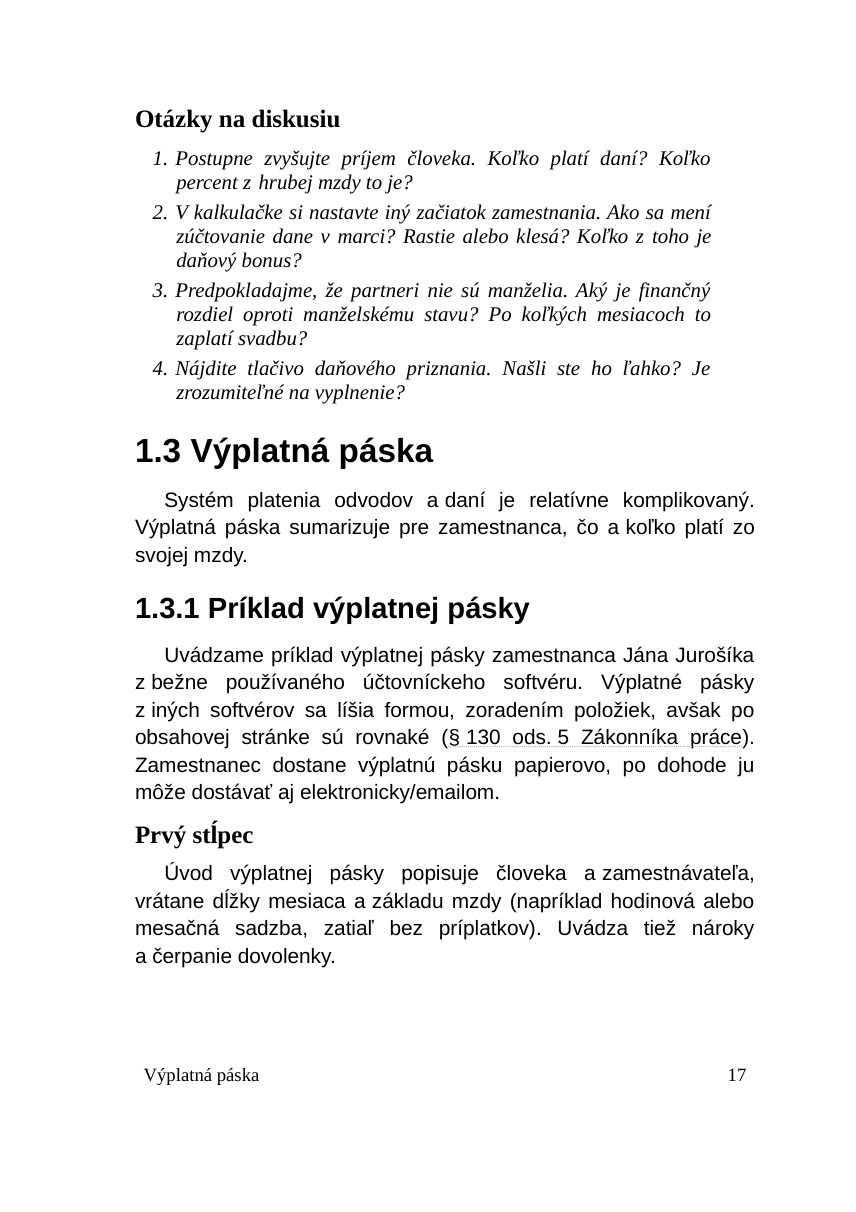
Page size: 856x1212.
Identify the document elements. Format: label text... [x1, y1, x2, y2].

text 3. Predpokladajme, že partneri nie sú manželia. Aký je finančný rozdiel oproti manželskému stavu? Po koľkých mesiacoch to zaplatí svadbu? [152, 278, 713, 350]
text Systém platenia odvodov a daní je relatívne komplikovaný. Výplatná páska sumarizuje pre zamestnanca, čo a koľko platí zo svojej mzdy. [135, 487, 755, 566]
text 4. Nájdite tlačivo daňového priznania. Našli ste ho ľahko? Je zrozumiteľné na vyplnenie? [152, 356, 713, 404]
text 1. Postupne zvyšujte príjem človeka. Koľko platí daní? Koľko percent z hrubej mzdy to je? [152, 146, 713, 194]
subtitle Otázky na diskusiu [135, 104, 755, 133]
text Úvod výplatnej pásky popisuje človeka a zamestnávateľa, vrátane dĺžky mesiaca a základu mzdy (napríklad hodinová alebo mesačná sadzba, zatiaľ bez príplatkov). Uvádza tiež nároky a čerpanie dovolenky. [135, 861, 755, 968]
subtitle Prvý stĺpec [135, 820, 755, 849]
text 2. V kalkulačke si nastavte iný začiatok zamestnania. Ako sa mení zúčtovanie dane v marci? Rastie alebo klesá? Koľko z toho je daňový bonus? [152, 200, 713, 272]
subtitle Výplatná páska [135, 431, 755, 469]
subtitle Príklad výplatnej pásky [135, 591, 755, 624]
text Uvádzame príklad výplatnej pásky zamestnanca Jána Jurošíka z bežne používaného účtovníckeho softvéru. Výplatné pásky z iných softvérov sa líšia formou, zoradením položiek, avšak po obsahovej stránke sú rovnaké (§ 130 ods. 5 Zákonníka práce). Zamestnanec dostane výplatnú pásku papierovo, po dohode ju môže dostávať aj elektronicky/emailom. [135, 642, 755, 804]
